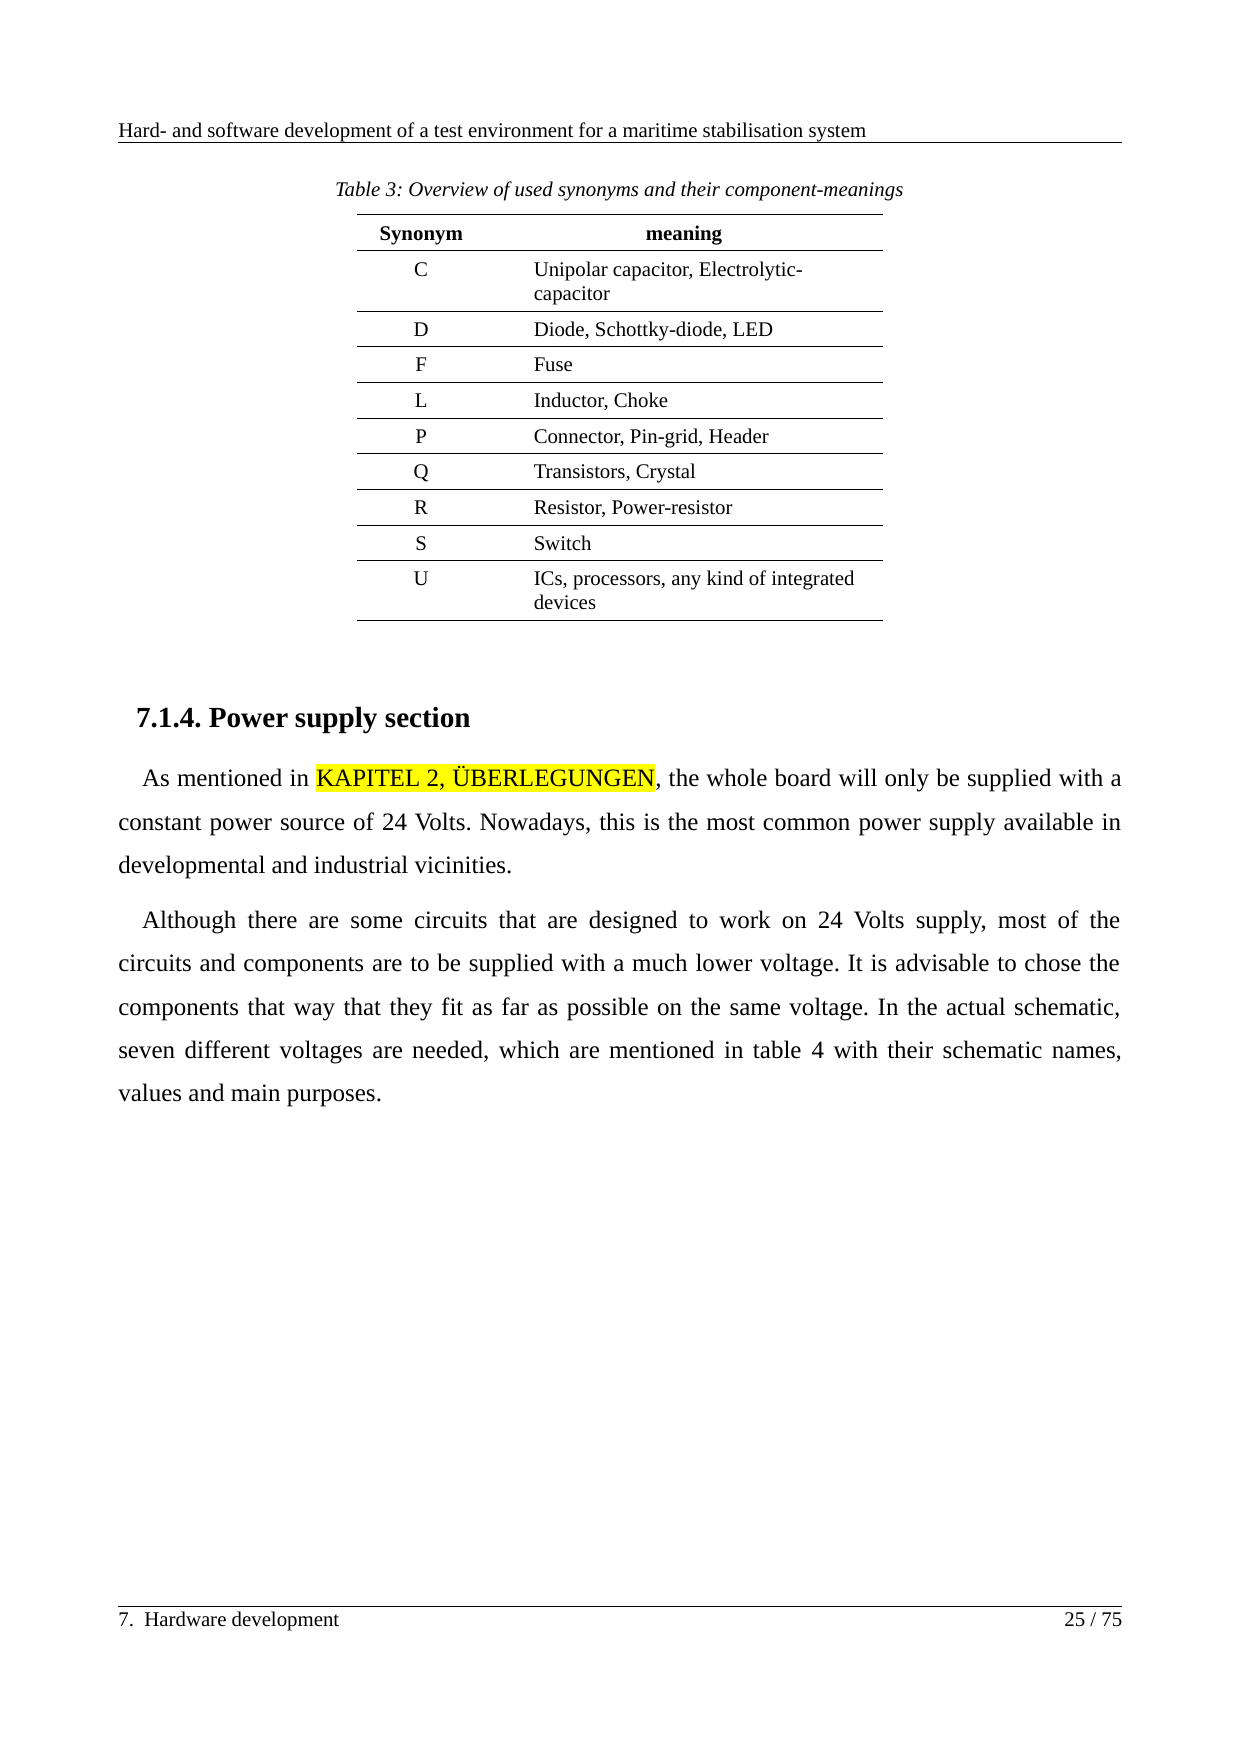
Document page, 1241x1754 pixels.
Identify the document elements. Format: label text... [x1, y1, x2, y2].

table_cell Connector, Pin-grid, Header [485, 419, 883, 453]
subtitle Power supply section [118, 701, 1122, 734]
table_header Synonym [357, 215, 484, 250]
table_cell P [357, 419, 484, 453]
table_cell D [357, 312, 484, 346]
text Table 3: Overview of used synonyms and their component-meanings [118, 177, 1122, 201]
table_cell C [357, 251, 484, 311]
table_cell Transistors, Crystal [485, 454, 883, 489]
text Although there are some circuits that are designed to work on 24 Volts supply, most of the circuits and components are to be supplied with a much lower voltage. It is advisable to chose the components that way that they fit as far as possible on the same voltage. In the actual schematic, seven different voltages are needed, which are mentioned in table 4 with their schematic names, values and main purposes. [118, 905, 1122, 1107]
table_cell Switch [485, 526, 883, 560]
table_cell S [357, 526, 484, 560]
table_cell F [357, 347, 484, 382]
table_cell Fuse [485, 347, 883, 382]
table_cell Resistor, Power-resistor [485, 490, 883, 524]
table_cell Q [357, 454, 484, 489]
table_header meaning [485, 215, 883, 250]
table_cell R [357, 490, 484, 524]
table_cell Diode, Schottky-diode, LED [485, 312, 883, 346]
table_cell Inductor, Choke [485, 383, 883, 418]
table_cell U [357, 561, 484, 620]
table_cell Unipolar capacitor, Electrolytic-capacitor [485, 251, 883, 311]
table_cell ICs, processors, any kind of integrated devices [485, 561, 883, 620]
table_cell L [357, 383, 484, 418]
text As mentioned in KAPITEL 2, ÜBERLEGUNGEN, the whole board will only be supplied with a constant power source of 24 Volts. Nowadays, this is the most common power supply available in developmental and industrial vicinities. [118, 763, 1122, 878]
